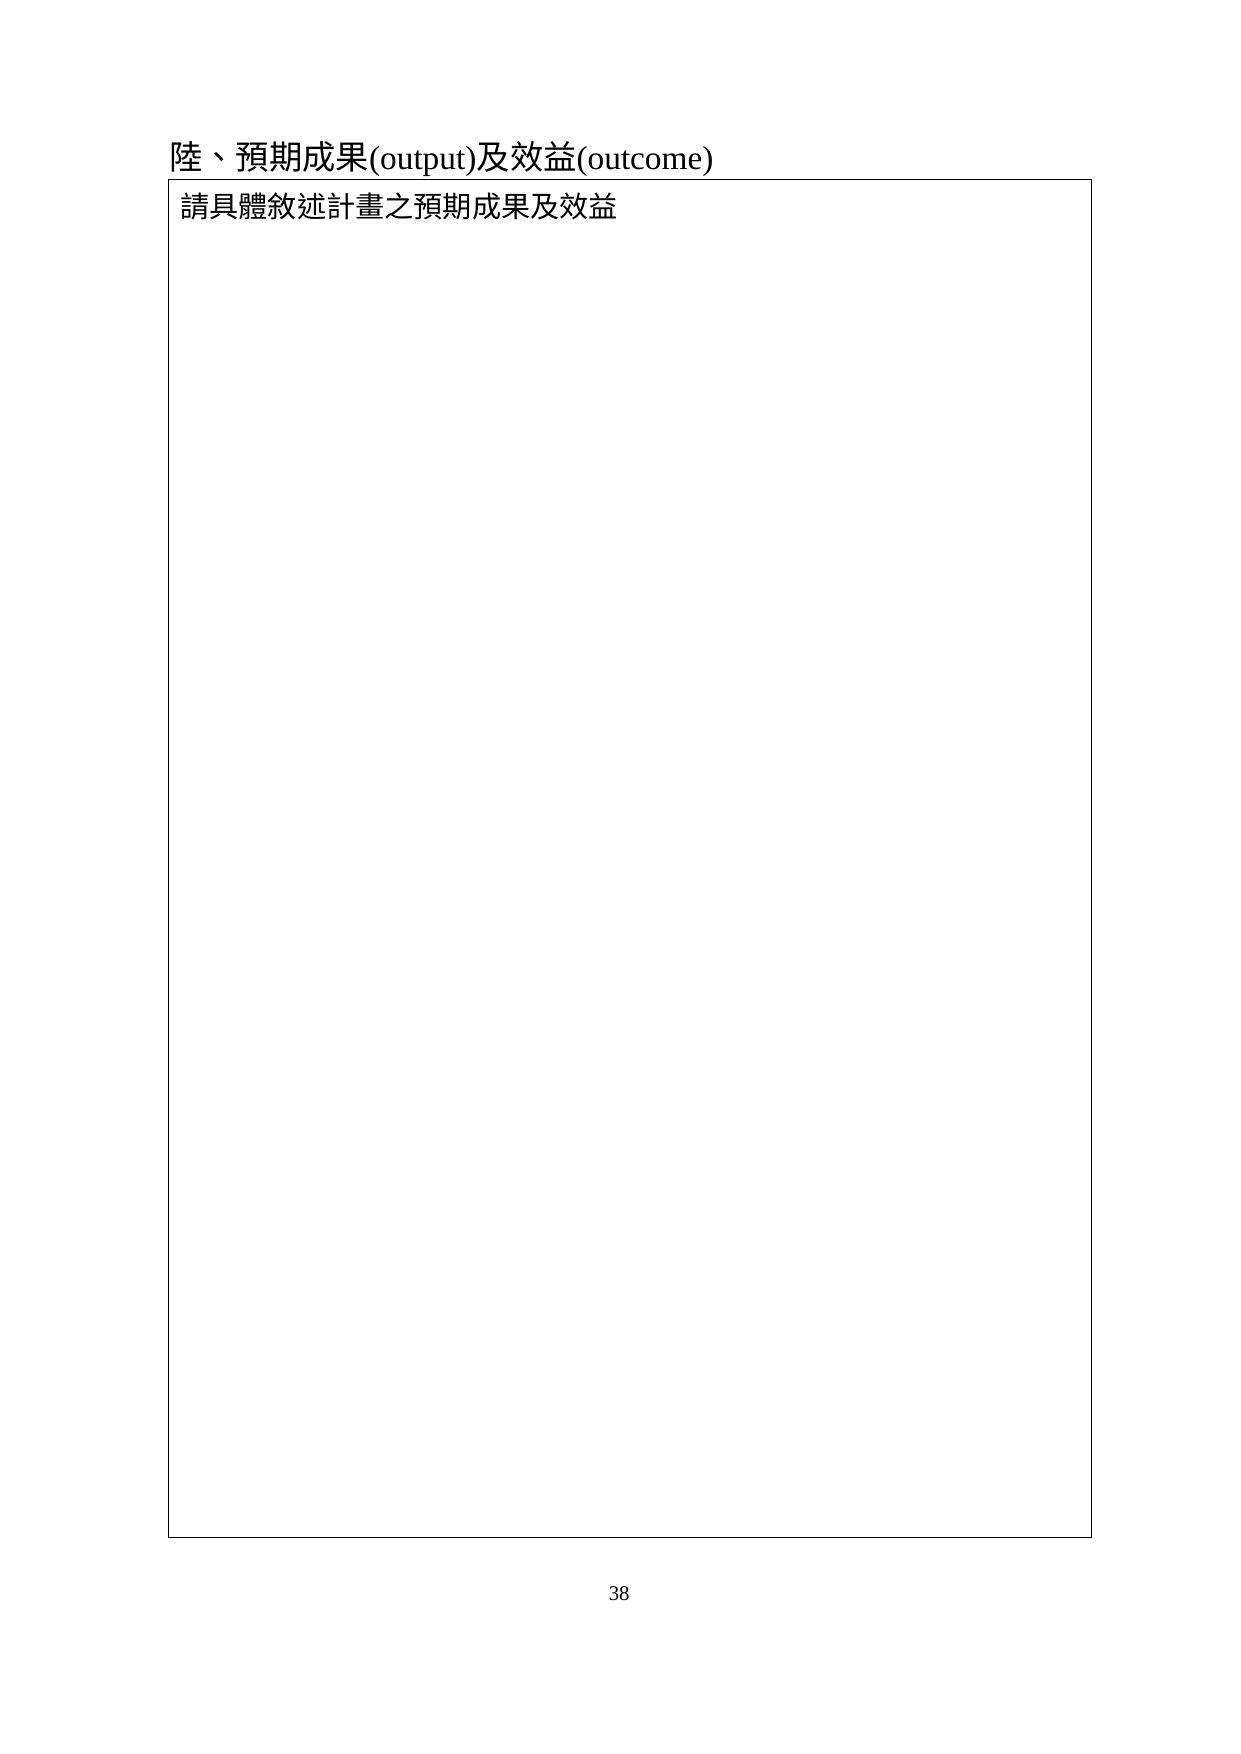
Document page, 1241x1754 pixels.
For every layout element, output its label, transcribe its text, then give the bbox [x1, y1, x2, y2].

table_header 請具體敘述計畫之預期成果及效益 [169, 180, 1091, 1537]
text 陸、預期成果(output)及效益(outcome) [169, 131, 1069, 179]
